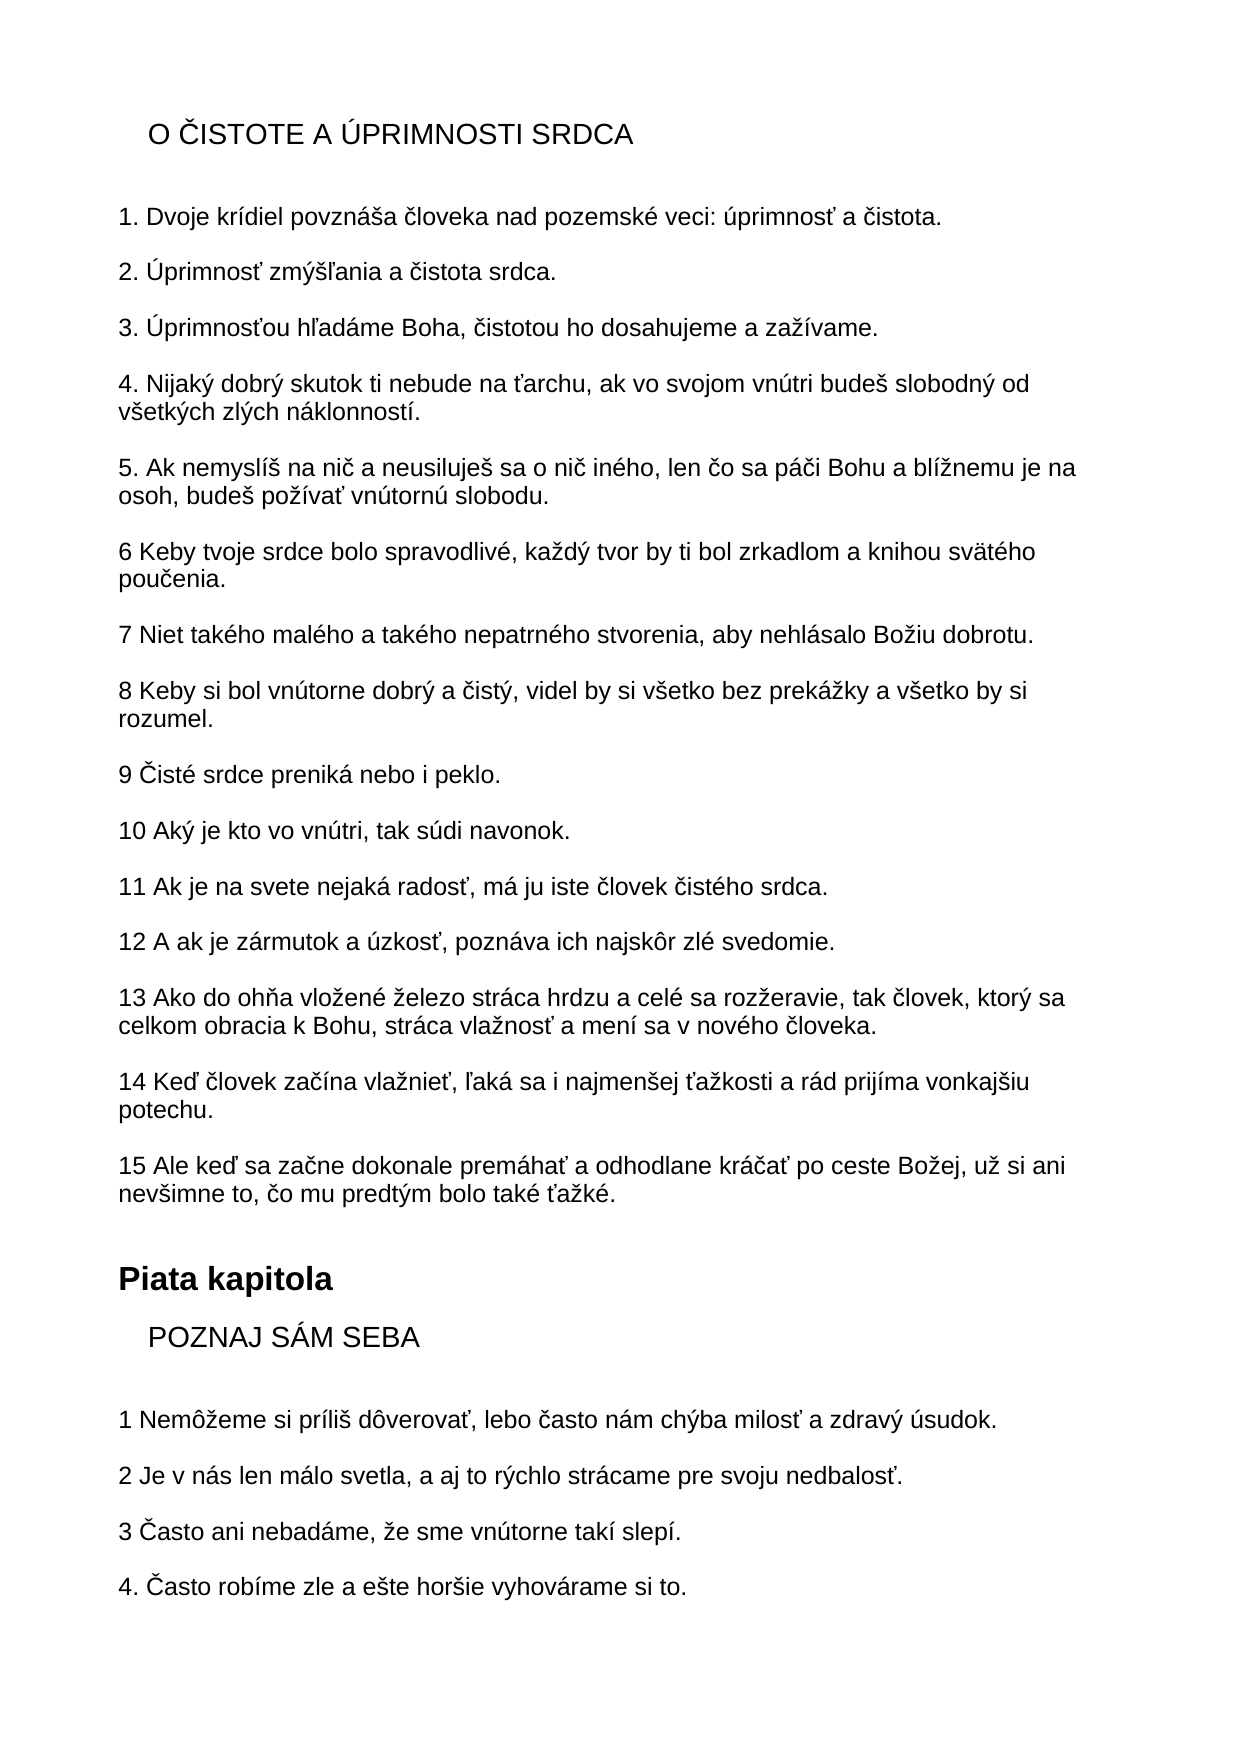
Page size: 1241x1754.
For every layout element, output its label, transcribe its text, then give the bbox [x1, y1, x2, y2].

text 1. Dvoje krídiel povznáša človeka nad pozemské veci: úprimnosť a čistota. [118, 202, 1122, 230]
text 9 Čisté srdce preniká nebo i peklo. [118, 761, 1122, 788]
text 14 Keď človek začína vlažnieť, ľaká sa i najmenšej ťažkosti a rád prijíma vonkajšiu potechu. [118, 1068, 1122, 1123]
text 8 Keby si bol vnútorne dobrý a čistý, videl by si všetko bez prekážky a všetko by si rozumel. [118, 677, 1122, 733]
text 11 Ak je na svete nejaká radosť, má ju iste človek čistého srdca. [118, 872, 1122, 900]
text 4. Často robíme zle a ešte horšie vyhovárame si to. [118, 1573, 1122, 1601]
text 7 Niet takého malého a takého nepatrného stvorenia, aby nehlásalo Božiu dobrotu. [118, 621, 1122, 649]
text 13 Ako do ohňa vložené železo stráca hrdzu a celé sa rozžeravie, tak človek, ktorý sa celkom obracia k Bohu, stráca vlažnosť a mení sa v nového človeka. [118, 984, 1122, 1040]
text 15 Ale keď sa začne dokonale premáhať a odhodlane kráčať po ceste Božej, už si ani nevšimne to, čo mu predtým bolo také ťažké. [118, 1151, 1122, 1207]
text 10 Aký je kto vo vnútri, tak súdi navonok. [118, 816, 1122, 844]
text 12 A ak je zármutok a úzkosť, poznáva ich najskôr zlé svedomie. [118, 928, 1122, 956]
subtitle O ČISTOTE A ÚPRIMNOSTI SRDCA [148, 118, 1122, 151]
text 3 Často ani nebadáme, že sme vnútorne takí slepí. [118, 1517, 1122, 1545]
text 5. Ak nemyslíš na nič a neusiluješ sa o nič iného, len čo sa páči Bohu a blížnemu je na osoh, budeš požívať vnútornú slobodu. [118, 453, 1122, 509]
text 6 Keby tvoje srdce bolo spravodlivé, každý tvor by ti bol zrkadlom a knihou svätého poučenia. [118, 537, 1122, 593]
subtitle POZNAJ SÁM SEBA [148, 1321, 1122, 1354]
text 2. Úprimnosť zmýšľania a čistota srdca. [118, 258, 1122, 286]
text 3. Úprimnosťou hľadáme Boha, čistotou ho dosahujeme a zažívame. [118, 314, 1122, 342]
text 1 Nemôžeme si príliš dôverovať, lebo často nám chýba milosť a zdravý úsudok. [118, 1406, 1122, 1433]
text 2 Je v nás len málo svetla, a aj to rýchlo strácame pre svoju nedbalosť. [118, 1461, 1122, 1489]
subtitle Piata kapitola [118, 1260, 1122, 1297]
text 4. Nijaký dobrý skutok ti nebude na ťarchu, ak vo svojom vnútri budeš slobodný od všetkých zlých náklonností. [118, 370, 1122, 426]
